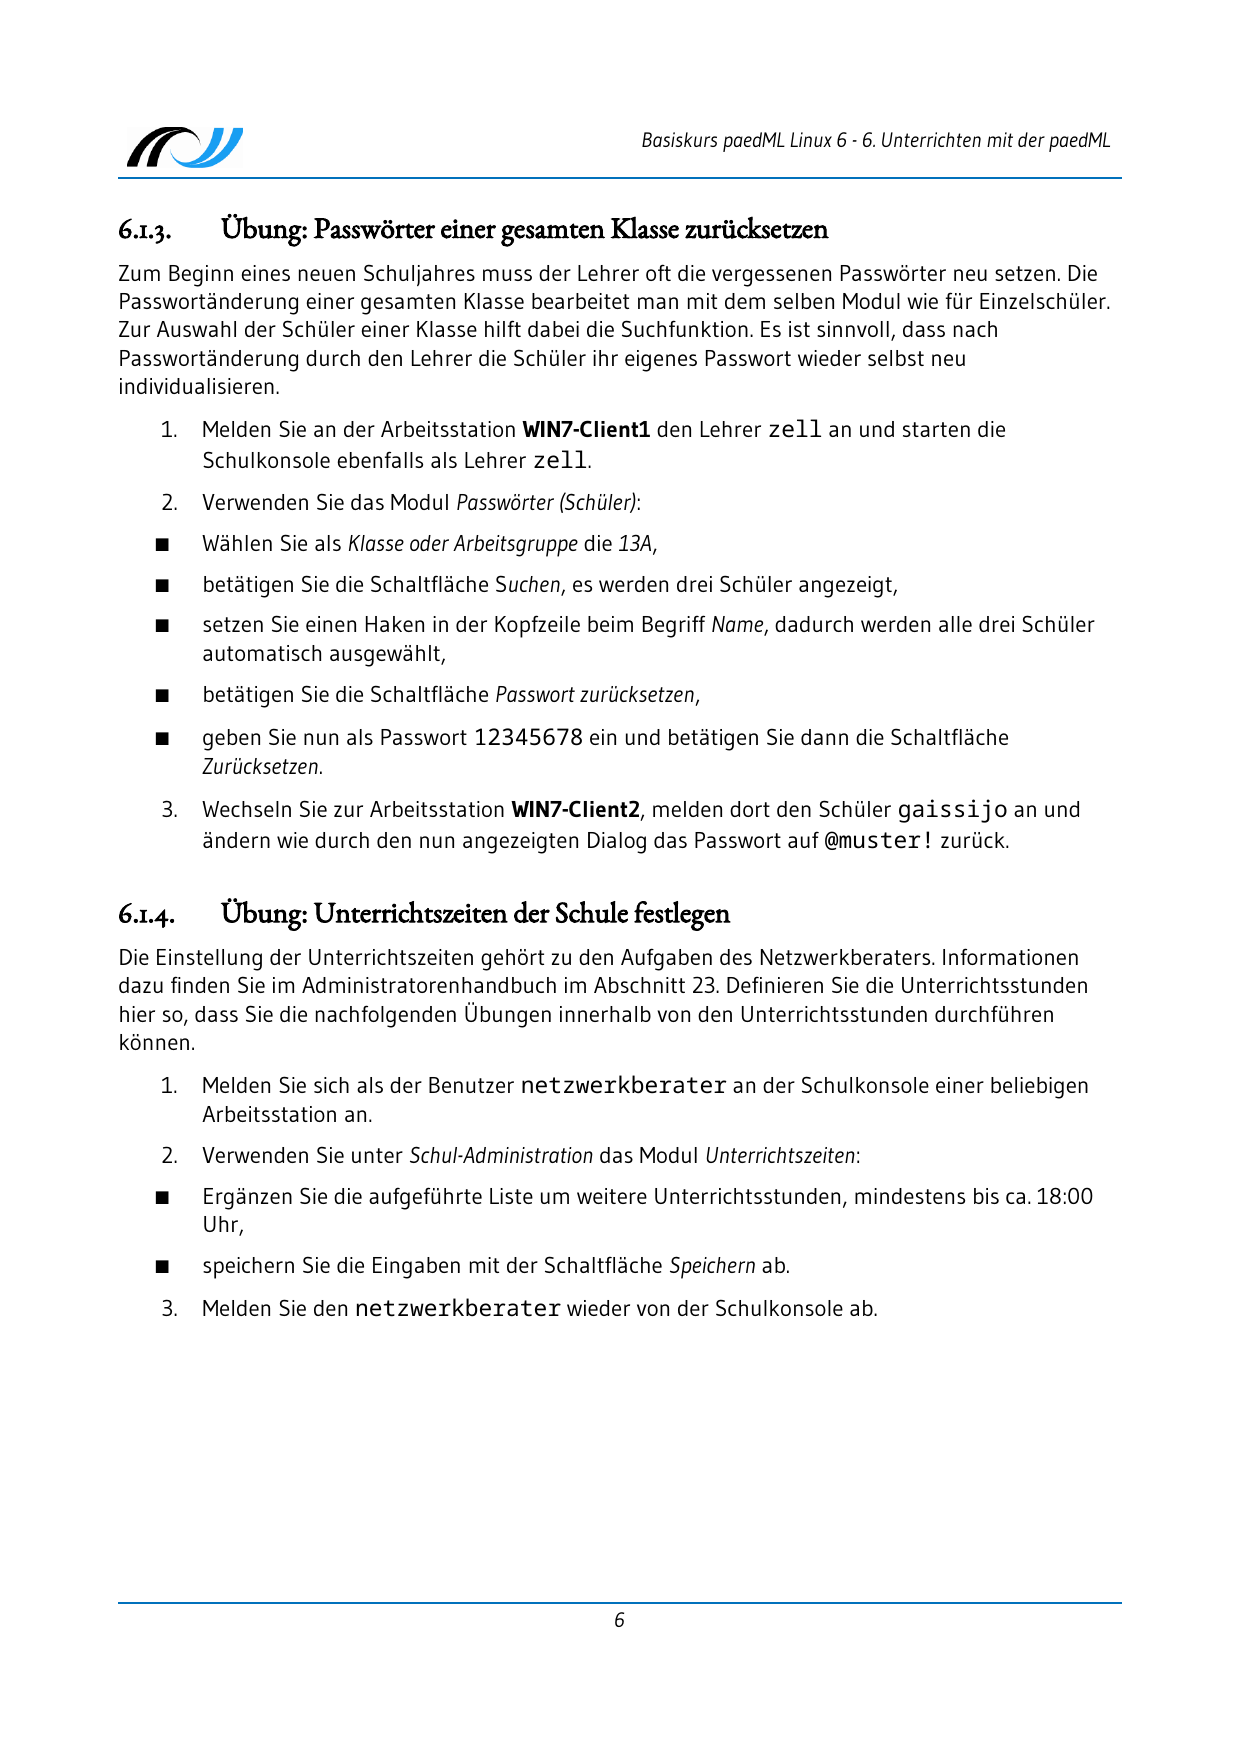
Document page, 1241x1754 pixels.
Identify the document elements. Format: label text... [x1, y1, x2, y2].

list Verwenden Sie das Modul Passwörter (Schüler): [156, 488, 1122, 516]
list Melden Sie den netzwerkberater wieder von der Schulkonsole ab. [156, 1292, 1122, 1323]
text Zum Beginn eines neuen Schuljahres muss der Lehrer oft die vergessenen Passwörter neu setzen. Die Passwortänderung einer gesamten Klasse bearbeitet man mit dem selben Modul wie für Einzelschüler. Zur Auswahl der Schüler einer Klasse hilft dabei die Suchfunktion. Es ist sinnvoll, dass nach Passwortänderung durch den Lehrer die Schüler ihr eigenes Passwort wieder selbst neu individualisieren. [118, 259, 1122, 401]
list Wechseln Sie zur Arbeitsstation WIN7-Client2, melden dort den Schüler gaissijo an und ändern wie durch den nun angezeigten Dialog das Passwort auf @muster! zurück. [156, 793, 1122, 855]
list speichern Sie die Eingaben mit der Schaltfläche Speichern ab. [156, 1251, 1122, 1279]
list betätigen Sie die Schaltfläche Suchen, es werden drei Schüler angezeigt, [156, 570, 1122, 598]
text Die Einstellung der Unterrichtszeiten gehört zu den Aufgaben des Netzwerkberaters. Informationen dazu finden Sie im Administratorenhandbuch im Abschnitt 23. Definieren Sie die Unterrichtsstunden hier so, dass Sie die nachfolgenden Übungen innerhalb von den Unterrichtsstunden durchführen können. [118, 943, 1122, 1057]
list Ergänzen Sie die aufgeführte Liste um weitere Unterrichtsstunden, mindestens bis ca. 18:00 Uhr, [156, 1182, 1122, 1239]
list betätigen Sie die Schaltfläche Passwort zurücksetzen, [156, 680, 1122, 708]
list geben Sie nun als Passwort 12345678 ein und betätigen Sie dann die Schaltfläche Zurücksetzen. [156, 721, 1122, 780]
list Verwenden Sie unter Schul-Administration das Modul Unterrichtszeiten: [156, 1141, 1122, 1169]
list Melden Sie sich als der Benutzer netzwerkberater an der Schulkonsole einer beliebigen Arbeitsstation an. [156, 1069, 1122, 1129]
subtitle Übung: Passwörter einer gesamten Klasse zurücksetzen [118, 208, 1122, 246]
subtitle Übung: Unterrichtszeiten der Schule festlegen [118, 893, 1122, 931]
picture [127, 127, 243, 168]
list Wählen Sie als Klasse oder Arbeitsgruppe die 13A, [156, 529, 1122, 557]
list Melden Sie an der Arbeitsstation WIN7-Client1 den Lehrer zell an und starten die Schulkonsole ebenfalls als Lehrer zell. [156, 413, 1122, 476]
list setzen Sie einen Haken in der Kopfzeile beim Begriff Name, dadurch werden alle drei Schüler automatisch ausgewählt, [156, 611, 1122, 667]
